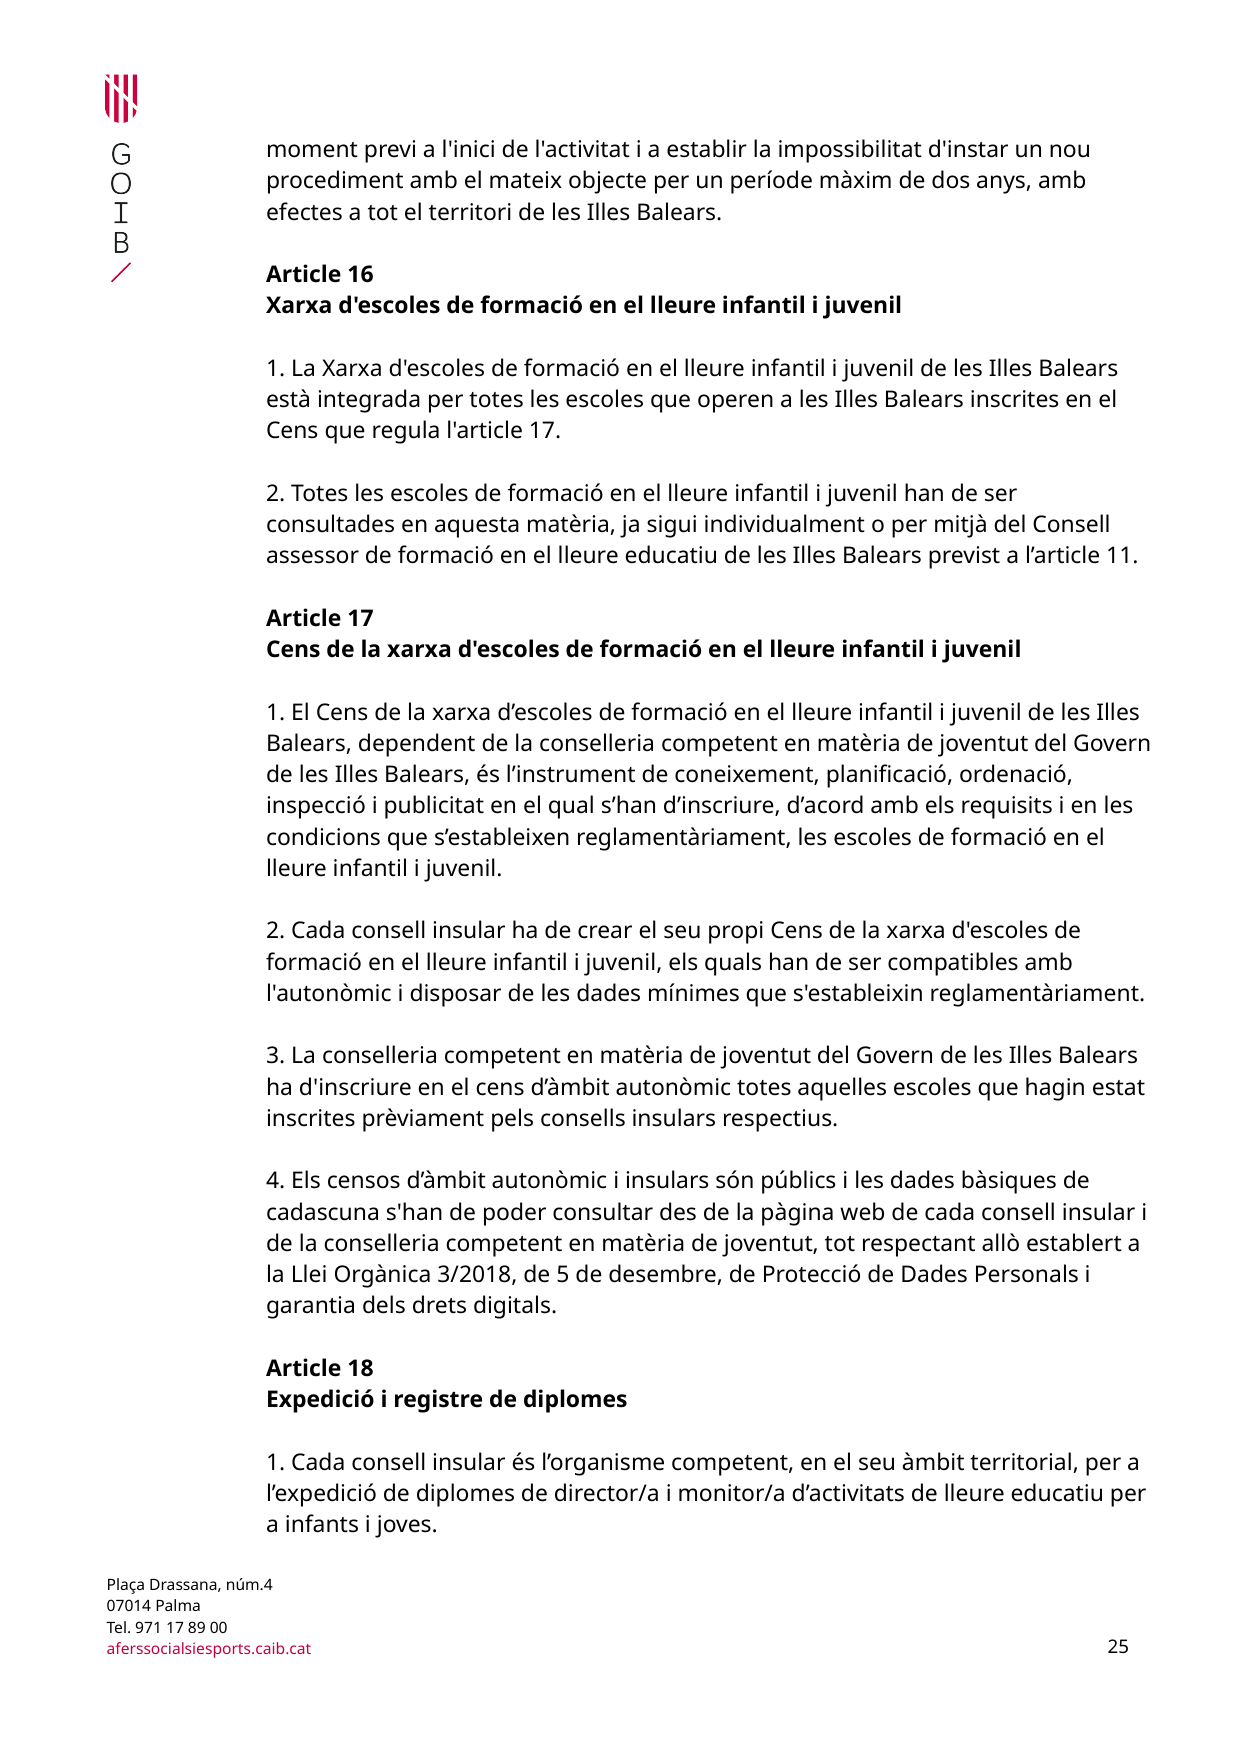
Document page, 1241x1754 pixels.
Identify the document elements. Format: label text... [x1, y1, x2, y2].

text 2. Totes les escoles de formació en el lleure infantil i juvenil han de ser consultades en aquesta matèria, ja sigui individualment o per mitjà del Consell assessor de formació en el lleure educatiu de les Illes Balears previst a l’article 11. [266, 477, 1152, 570]
text Article 18 [266, 1352, 1152, 1383]
text 3. La conselleria competent en matèria de joventut del Govern de les Illes Balears ha d'inscriure en el cens d’àmbit autonòmic totes aquelles escoles que hagin estat inscrites prèviament pels consells insulars respectius. [266, 1039, 1152, 1133]
text Cens de la xarxa d'escoles de formació en el lleure infantil i juvenil [266, 633, 1152, 664]
text 1. El Cens de la xarxa d’escoles de formació en el lleure infantil i juvenil de les Illes Balears, dependent de la conselleria competent en matèria de joventut del Govern de les Illes Balears, és l’instrument de coneixement, planificació, ordenació, inspecció i publicitat en el qual s’han d’inscriure, d’acord amb els requisits i en les condicions que s’estableixen reglamentàriament, les escoles de formació en el lleure infantil i juvenil. [266, 695, 1152, 883]
text 2. Cada consell insular ha de crear el seu propi Cens de la xarxa d'escoles de formació en el lleure infantil i juvenil, els quals han de ser compatibles amb l'autonòmic i disposar de les dades mínimes que s'estableixin reglamentàriament. [266, 914, 1152, 1008]
text Article 17 [266, 602, 1152, 633]
text 1. La Xarxa d'escoles de formació en el lleure infantil i juvenil de les Illes Balears està integrada per totes les escoles que operen a les Illes Balears inscrites en el Cens que regula l'article 17. [266, 352, 1152, 445]
text Article 16 [266, 258, 1152, 289]
text 1. Cada consell insular és l’organisme competent, en el seu àmbit territorial, per a l’expedició de diplomes de director/a i monitor/a d’activitats de lleure educatiu per a infants i joves. [266, 1445, 1152, 1539]
picture [76, 51, 166, 313]
text Expedició i registre de diplomes [266, 1383, 1152, 1414]
text 4. Els censos d’àmbit autonòmic i insulars són públics i les dades bàsiques de cadascuna s'han de poder consultar des de la pàgina web de cada consell insular i de la conselleria competent en matèria de joventut, tot respectant allò establert a la Llei Orgànica 3/2018, de 5 de desembre, de Protecció de Dades Personals i garantia dels drets digitals. [266, 1164, 1152, 1320]
text Xarxa d'escoles de formació en el lleure infantil i juvenil [266, 289, 1152, 320]
text moment previ a l'inici de l'activitat i a establir la impossibilitat d'instar un nou procediment amb el mateix objecte per un període màxim de dos anys, amb efectes a tot el territori de les Illes Balears. [266, 133, 1152, 227]
